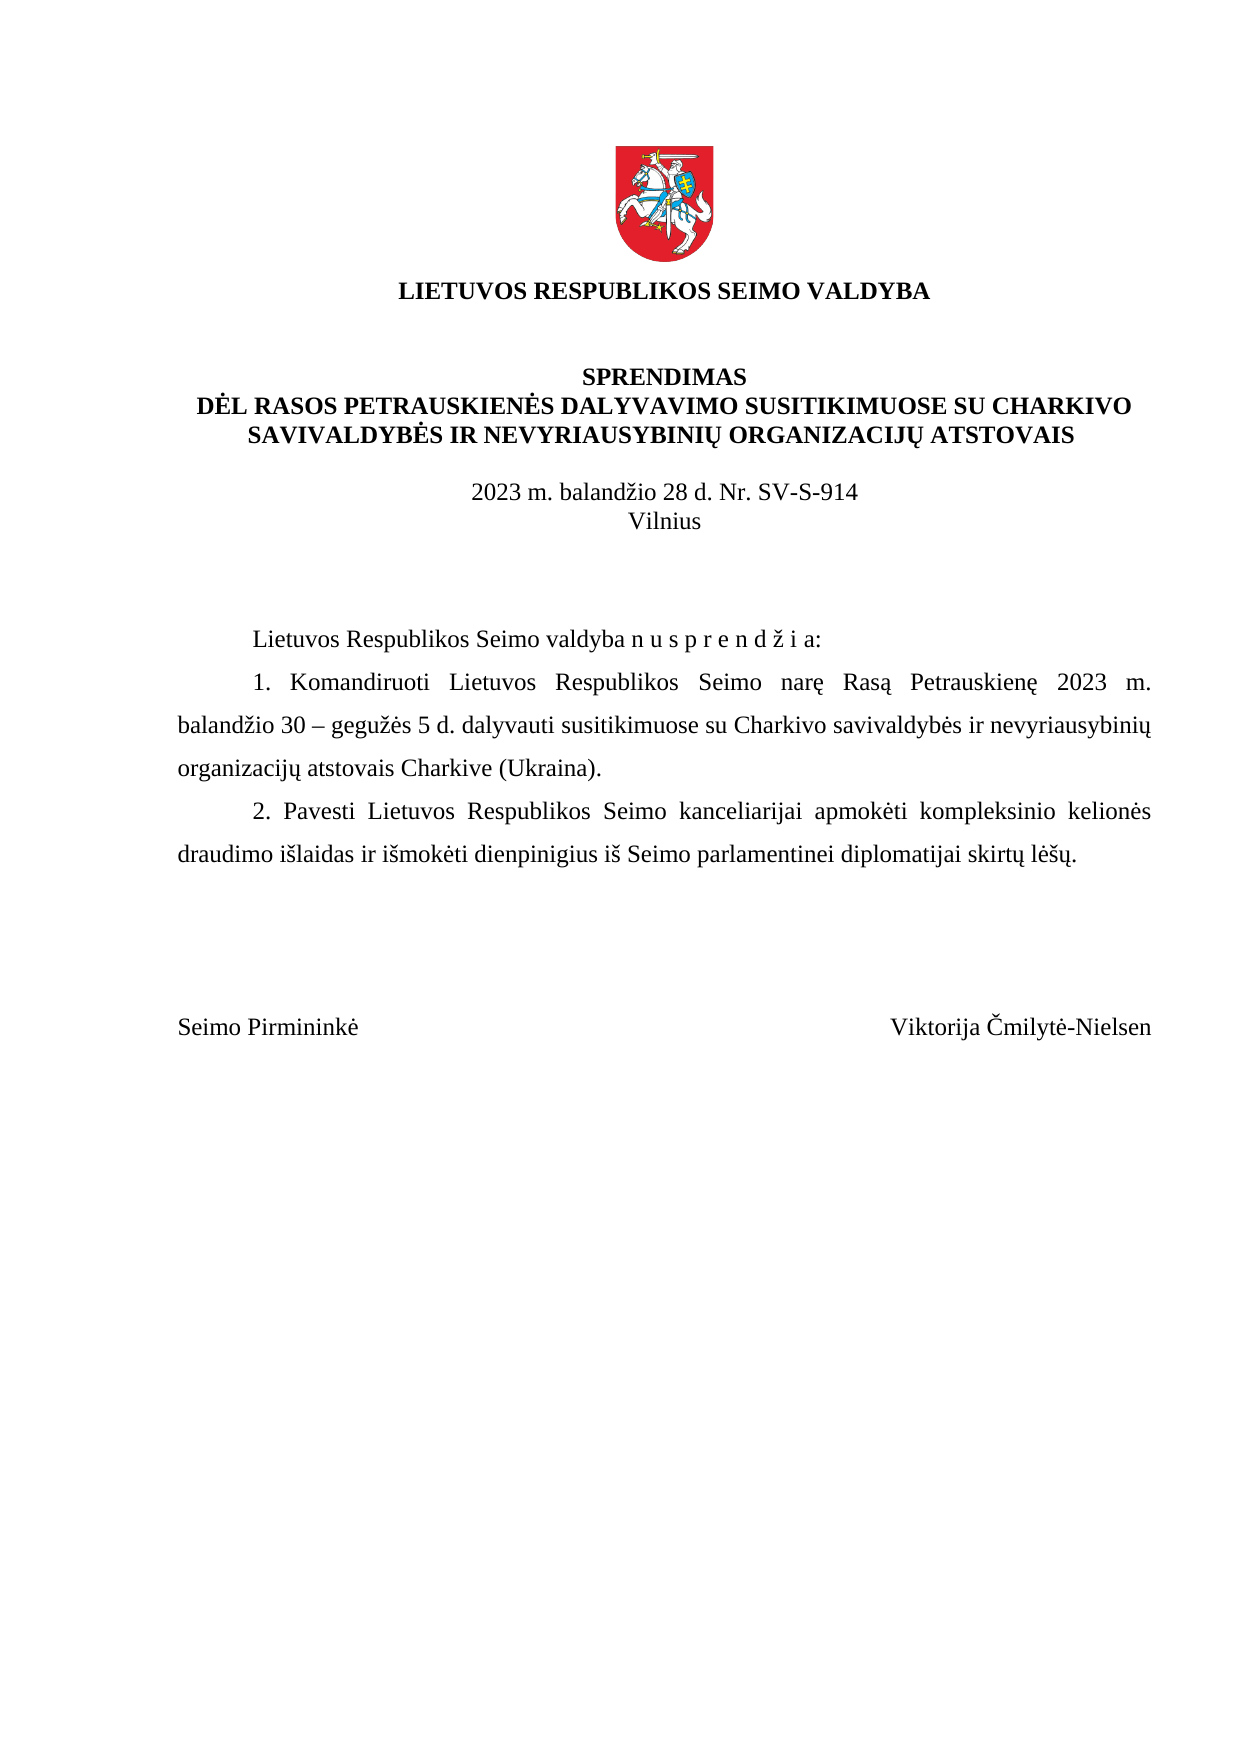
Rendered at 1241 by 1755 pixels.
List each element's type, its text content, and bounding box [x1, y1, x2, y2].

text Vilnius [177, 506, 1152, 535]
text Lietuvos Respublikos Seimo valdyba nusprendžia: [177, 624, 1152, 653]
text SPRENDIMAS [177, 362, 1152, 391]
text 1. Komandiruoti Lietuvos Respublikos Seimo narę Rasą Petrauskienę 2023 m. balandžio 30 – gegužės 5 d. dalyvauti susitikimuose su Charkivo savivaldybės ir nevyriausybinių organizacijų atstovais Charkive (Ukraina). [177, 667, 1152, 782]
text Seimo Pirmininkė Viktorija Čmilytė-Nielsen [177, 1012, 1152, 1041]
text DĖL RASOS PETRAUSKIENĖS DALYVAVIMO SUSITIKIMUOSE SU CHARKIVO SAVIVALDYBĖS IR NEVYRIAUSYBINIŲ ORGANIZACIJŲ ATSTOVAIS [177, 391, 1152, 448]
text 2023 m. balandžio 28 d. Nr. SV-S-914 [177, 477, 1152, 506]
text 2. Pavesti Lietuvos Respublikos Seimo kanceliarijai apmokėti kompleksinio kelionės draudimo išlaidas ir išmokėti dienpinigius iš Seimo parlamentinei diplomatijai skirtų lėšų. [177, 796, 1152, 868]
text LIETUVOS RESPUBLIKOS SEIMO VALDYBA [177, 276, 1152, 305]
